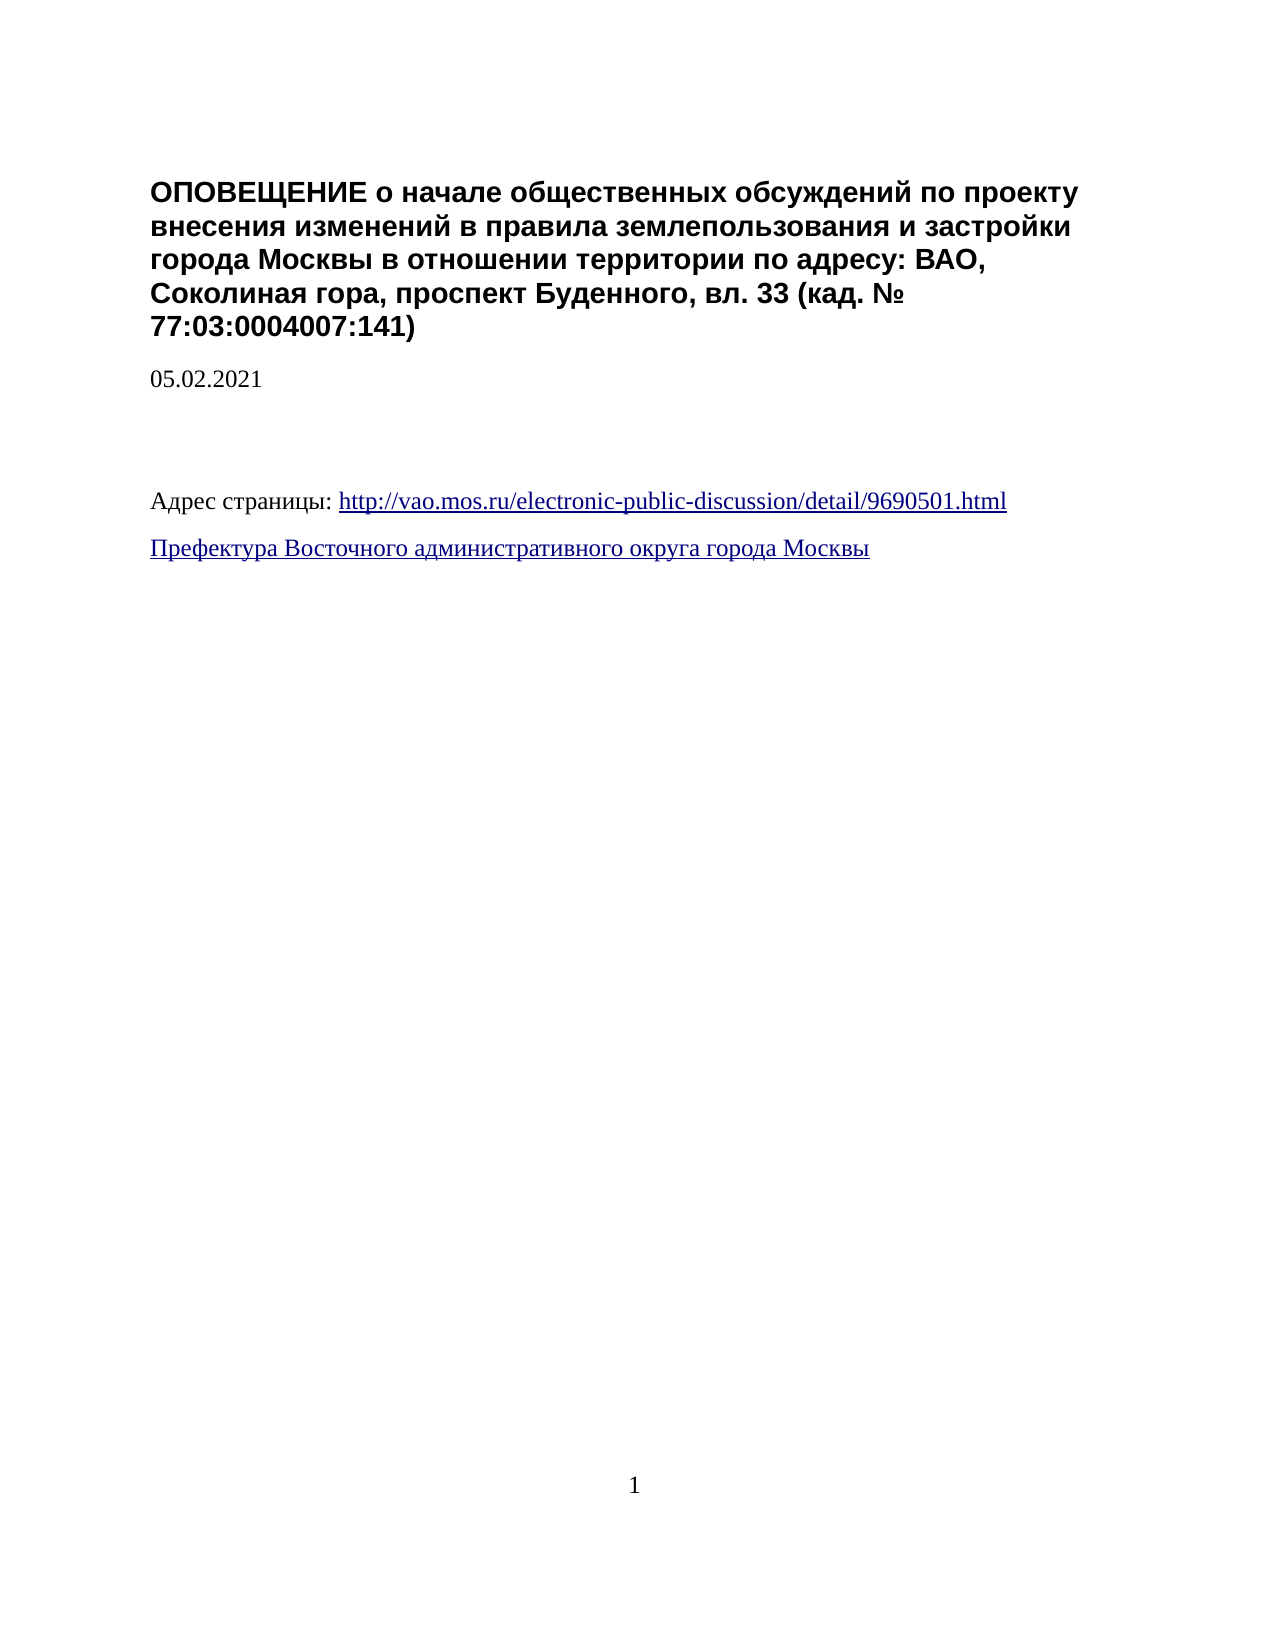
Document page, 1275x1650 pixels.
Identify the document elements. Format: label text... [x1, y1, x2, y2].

text 05.02.2021 [150, 364, 1125, 393]
text Префектура Восточного административного округа города Москвы [150, 533, 1125, 562]
text Адрес страницы: http://vao.mos.ru/electronic-public-discussion/detail/9690501.html [150, 486, 1125, 515]
subtitle ОПОВЕЩЕНИЕ о начале общественных обсуждений по проекту внесения изменений в правила землепользования и застройки города Москвы в отношении территории по адресу: ВАО, Соколиная гора, проспект Буденного, вл. 33 (кад. № 77:03:0004007:141) [150, 175, 1125, 343]
